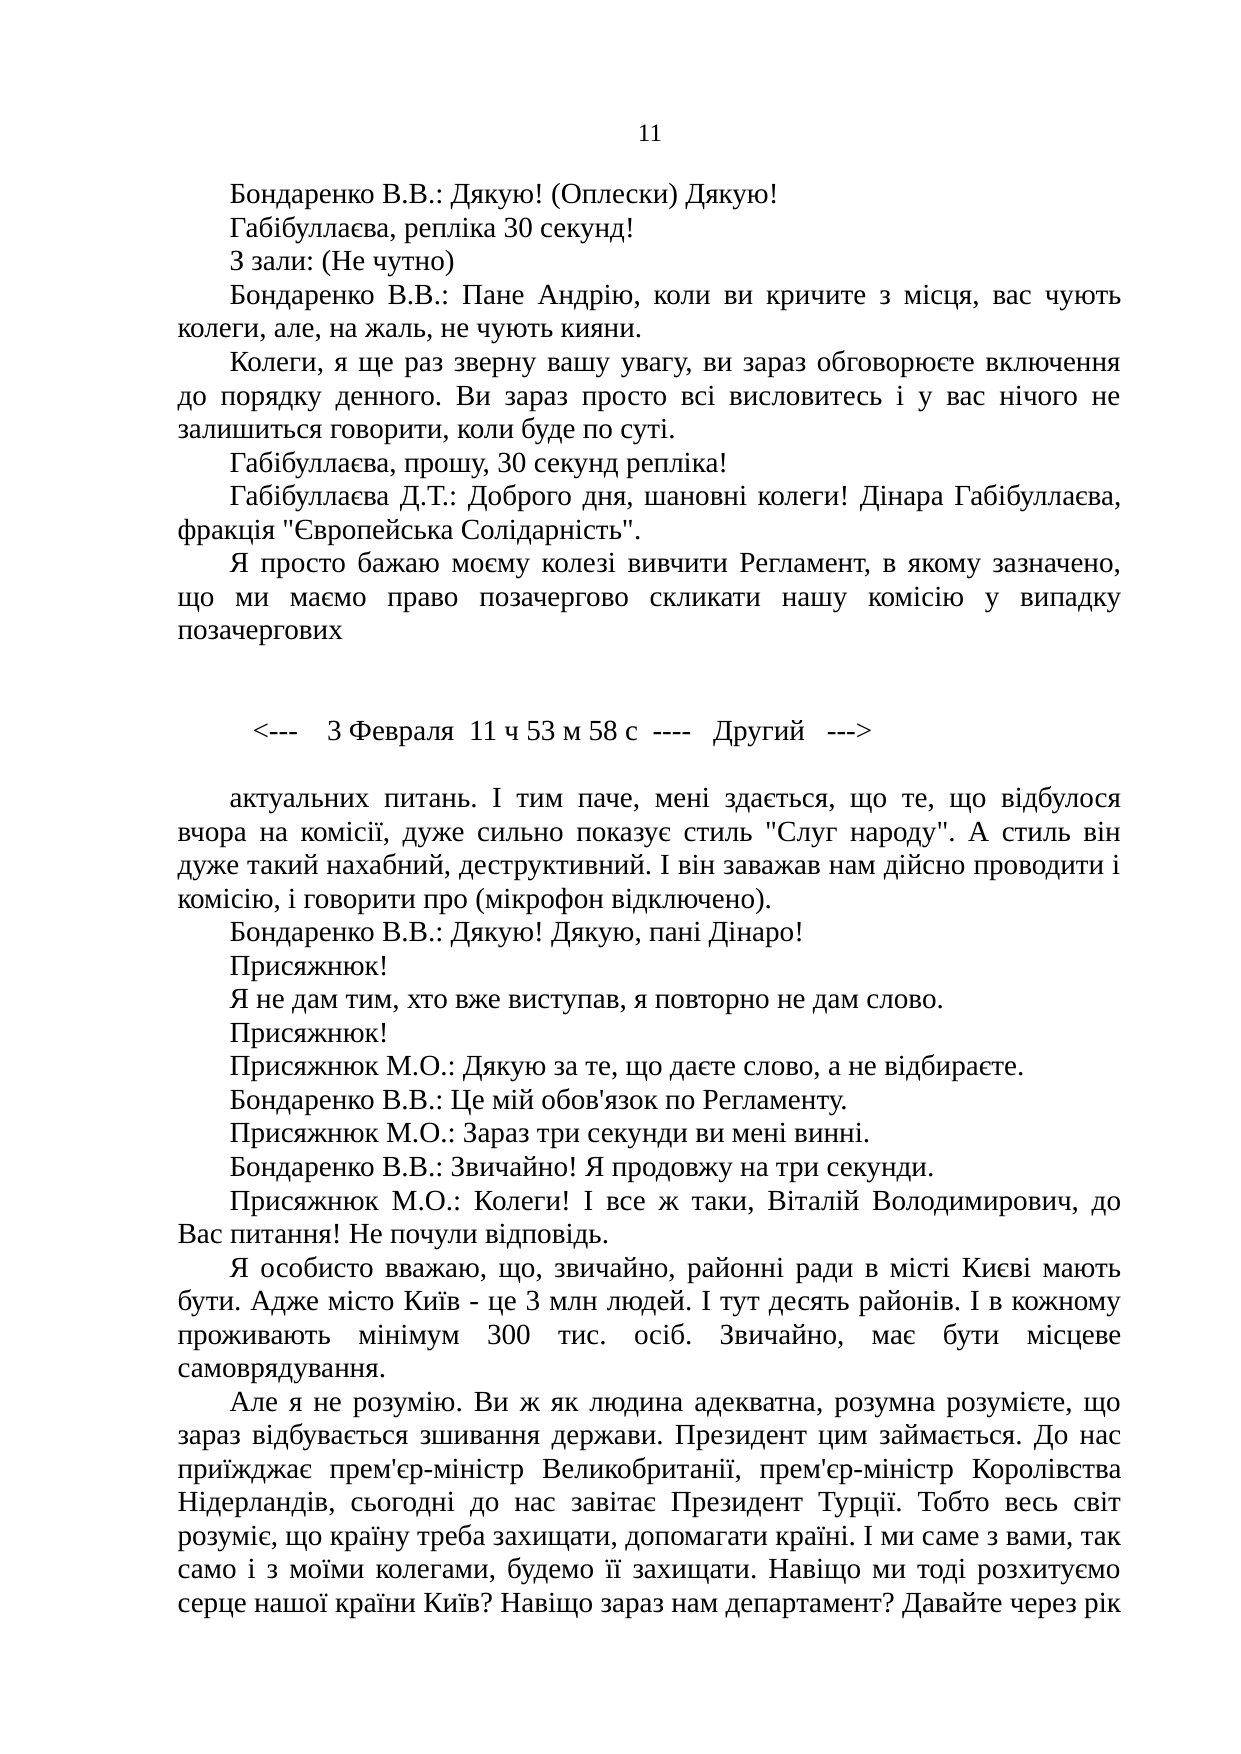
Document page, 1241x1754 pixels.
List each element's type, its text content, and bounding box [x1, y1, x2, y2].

text <--- 3 Февраля 11 ч 53 м 58 с ---- Другий ---> [177, 713, 1122, 747]
text З зали: (Не чутно) [177, 243, 1122, 277]
text Присяжнюк! [177, 1015, 1122, 1048]
text Габібуллаєва, прошу, 30 секунд репліка! [177, 445, 1122, 478]
text Бондаренко В.В.: Дякую! (Оплески) Дякую! [177, 176, 1122, 210]
text Габібуллаєва, репліка 30 секунд! [177, 210, 1122, 243]
text Але я не розумію. Ви ж як людина адекватна, розумна розумієте, що зараз відбувається зшивання держави. Президент цим займається. До нас приїжджає прем'єр-міністр Великобританії, прем'єр-міністр Королівства Нідерландів, сьогодні до нас завітає Президент Турції. Тобто весь світ розуміє, що країну треба захищати, допомагати країні. І ми саме з вами, так само і з моїми колегами, будемо її захищати. Навіщо ми тоді розхитуємо серце нашої країни Київ? Навіщо зараз нам департамент? Давайте через рік [177, 1384, 1122, 1619]
text Я не дам тим, хто вже виступав, я повторно не дам слово. [177, 981, 1122, 1015]
text Бондаренко В.В.: Пане Андрію, коли ви кричите з місця, вас чують колеги, але, на жаль, не чують кияни. [177, 277, 1122, 344]
text Бондаренко В.В.: Звичайно! Я продовжу на три секунди. [177, 1149, 1122, 1183]
text Бондаренко В.В.: Дякую! Дякую, пані Дінаро! [177, 914, 1122, 948]
text актуальних питань. І тим паче, мені здається, що те, що відбулося вчора на комісії, дуже сильно показує стиль "Слуг народу". А стиль він дуже такий нахабний, деструктивний. І він заважав нам дійсно проводити і комісію, і говорити про (мікрофон відключено). [177, 780, 1122, 914]
text Я просто бажаю моєму колезі вивчити Регламент, в якому зазначено, що ми маємо право позачергово скликати нашу комісію у випадку позачергових [177, 545, 1122, 646]
text Присяжнюк М.О.: Дякую за те, що даєте слово, а не відбираєте. [177, 1048, 1122, 1082]
text Бондаренко В.В.: Це мій обов'язок по Регламенту. [177, 1082, 1122, 1116]
text Я особисто вважаю, що, звичайно, районні ради в місті Києві мають бути. Адже місто Київ - це 3 млн людей. І тут десять районів. І в кожному проживають мінімум 300 тис. осіб. Звичайно, має бути місцеве самоврядування. [177, 1250, 1122, 1384]
text Присяжнюк М.О.: Колеги! І все ж таки, Віталій Володимирович, до Вас питання! Не почули відповідь. [177, 1183, 1122, 1250]
text Присяжнюк! [177, 948, 1122, 981]
text Габібуллаєва Д.Т.: Доброго дня, шановні колеги! Дінара Габібуллаєва, фракція "Європейська Солідарність". [177, 478, 1122, 545]
text Присяжнюк М.О.: Зараз три секунди ви мені винні. [177, 1116, 1122, 1149]
text Колеги, я ще раз зверну вашу увагу, ви зараз обговорюєте включення до порядку денного. Ви зараз просто всі висловитесь і у вас нічого не залишиться говорити, коли буде по суті. [177, 344, 1122, 445]
